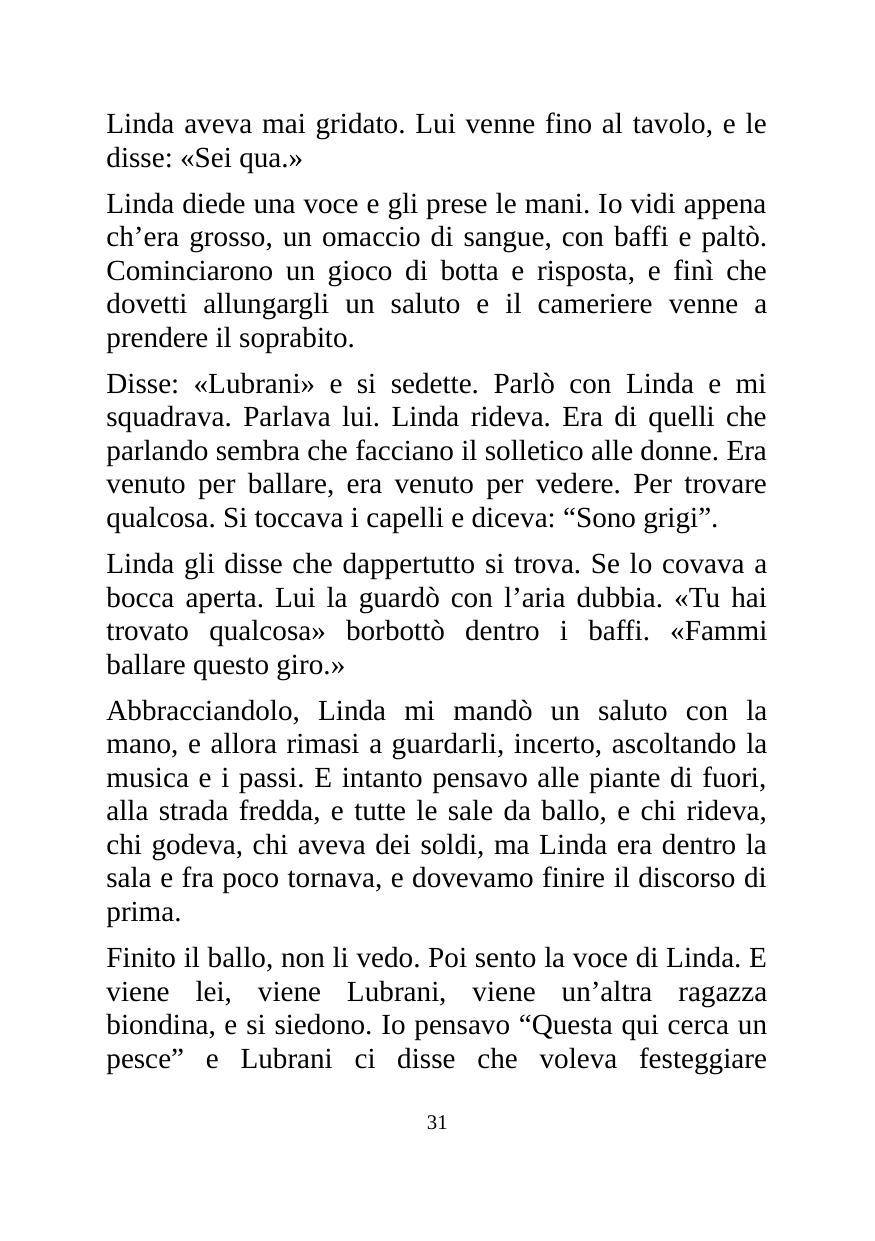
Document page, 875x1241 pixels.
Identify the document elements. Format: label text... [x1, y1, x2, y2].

text Linda gli disse che dappertutto si trova. Se lo covava a bocca aperta. Lui la guardò con l’aria dubbia. «Tu hai trovato qualcosa» borbottò dentro i baffi. «Fammi ballare questo giro.» [106, 546, 768, 680]
text Disse: «Lubrani» e si sedette. Parlò con Linda e mi squadrava. Parlava lui. Linda rideva. Era di quelli che parlando sembra che facciano il solletico alle donne. Era venuto per ballare, era venuto per vedere. Per trovare qualcosa. Si toccava i capelli e diceva: “Sono grigi”. [106, 366, 768, 534]
text Abbracciandolo, Linda mi mandò un saluto con la mano, e allora rimasi a guardarli, incerto, ascoltando la musica e i passi. E intanto pensavo alle piante di fuori, alla strada fredda, e tutte le sale da ballo, e chi rideva, chi godeva, chi aveva dei soldi, ma Linda era dentro la sala e fra poco tornava, e dovevamo finire il discorso di prima. [106, 693, 768, 928]
text Linda diede una voce e gli prese le mani. Io vidi appena ch’era grosso, un omaccio di sangue, con baffi e paltò. Cominciarono un gioco di botta e risposta, e finì che dovetti allungargli un saluto e il cameriere venne a prendere il soprabito. [106, 186, 768, 353]
text Linda aveva mai gridato. Lui venne fino al tavolo, e le disse: «Sei qua.» [106, 106, 768, 173]
text Finito il ballo, non li vedo. Poi sento la voce di Linda. E viene lei, viene Lubrani, viene un’altra ragazza biondina, e si siedono. Io pensavo “Questa qui cerca un pesce” e Lubrani ci disse che voleva festeggiare [106, 940, 768, 1074]
